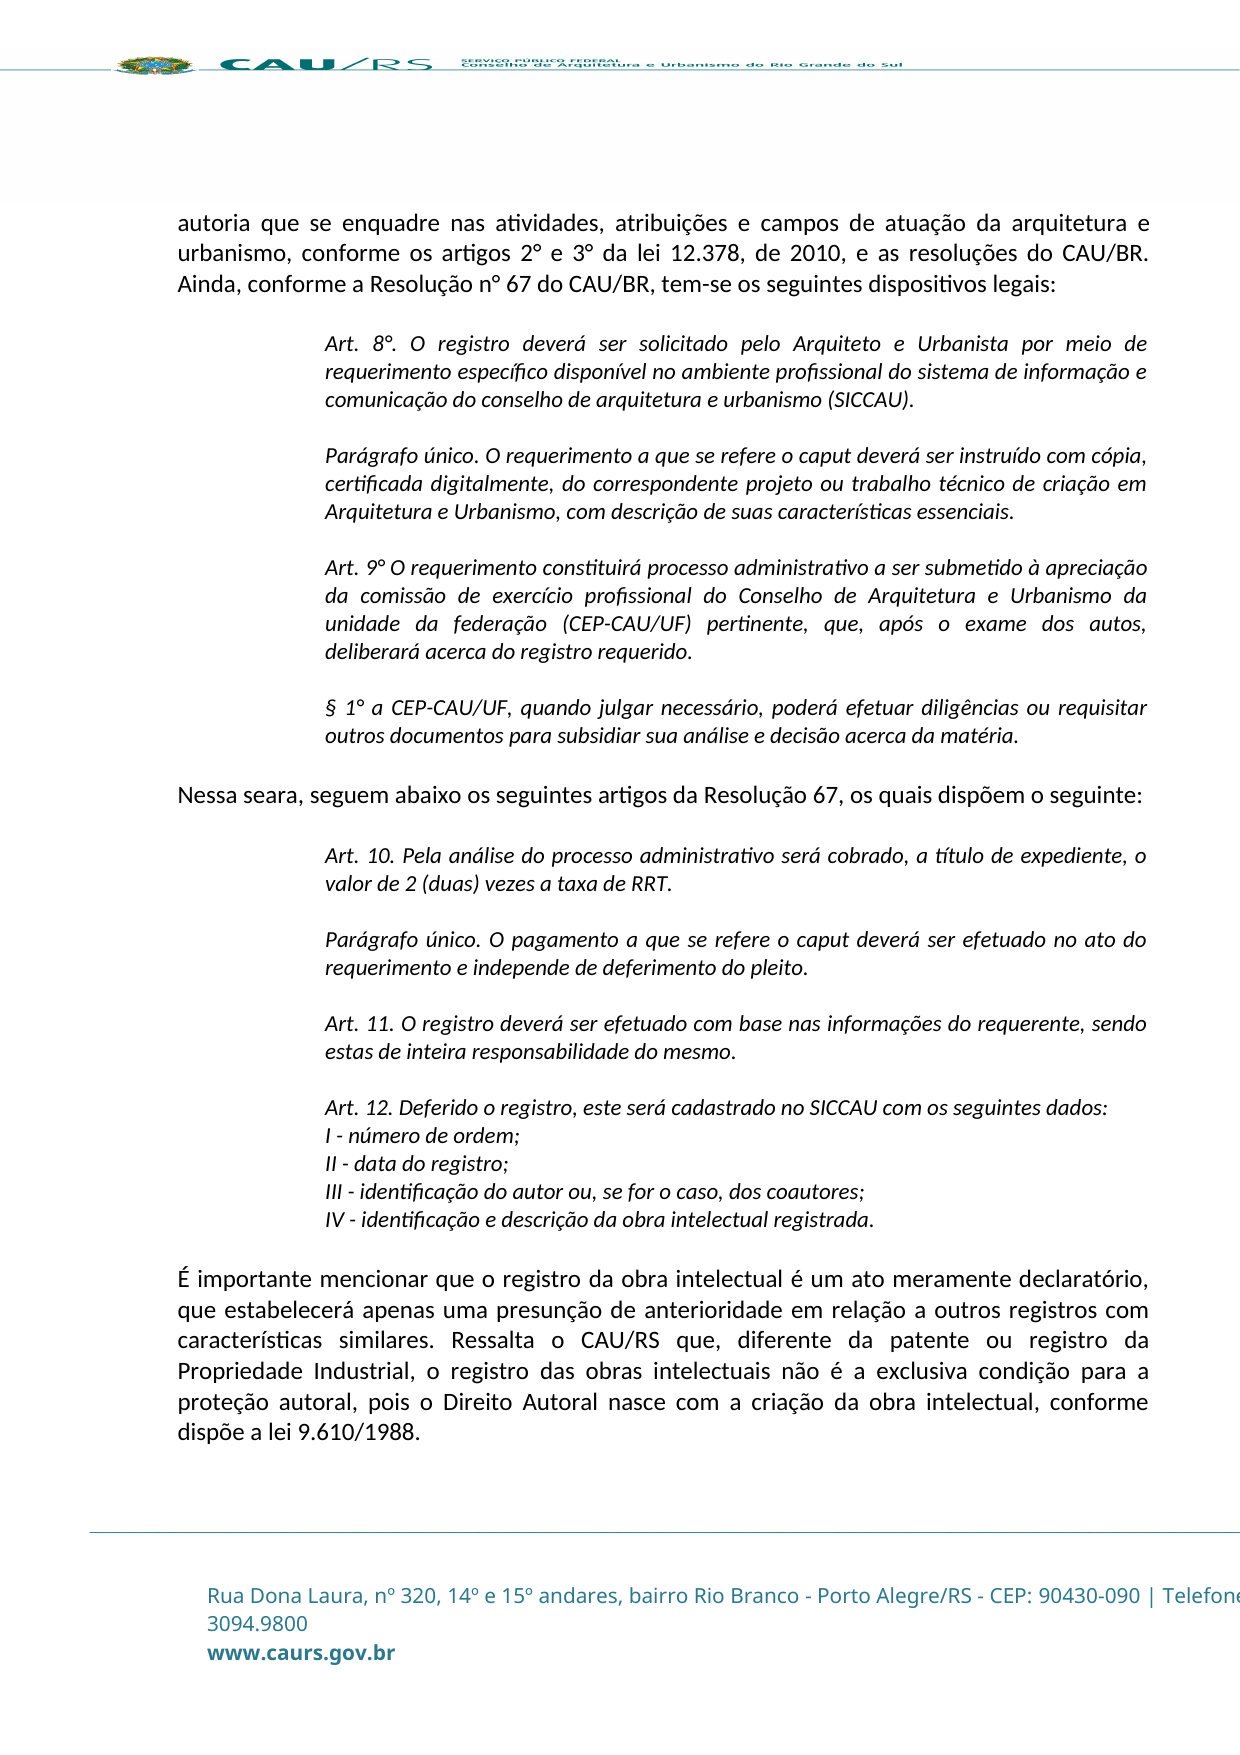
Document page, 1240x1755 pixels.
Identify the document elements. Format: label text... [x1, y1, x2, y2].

text I - número de ordem; [325, 1121, 1151, 1149]
text Art. 10. Pela análise do processo administrativo será cobrado, a título de expediente, o valor de 2 (duas) vezes a taxa de RRT. [325, 841, 1151, 897]
text § 1° a CEP-CAU/UF, quando julgar necessário, poderá efetuar diligências ou requisitar outros documentos para subsidiar sua análise e decisão acerca da matéria. [325, 693, 1151, 749]
text III - identificação do autor ou, se for o caso, dos coautores; [325, 1177, 1151, 1205]
text Art. 9° O requerimento constituirá processo administrativo a ser submetido à apreciação da comissão de exercício profissional do Conselho de Arquitetura e Urbanismo da unidade da federação (CEP-CAU/UF) pertinente, que, após o exame dos autos, deliberará acerca do registro requerido. [325, 553, 1151, 665]
text É importante mencionar que o registro da obra intelectual é um ato meramente declaratório, que estabelecerá apenas uma presunção de anterioridade em relação a outros registros com características similares. Ressalta o CAU/RS que, diferente da patente ou registro da Propriedade Industrial, o registro das obras intelectuais não é a exclusiva condição para a proteção autoral, pois o Direito Autoral nasce com a criação da obra intelectual, conforme dispõe a lei 9.610/1988. [177, 1263, 1151, 1447]
text Parágrafo único. O pagamento a que se refere o caput deverá ser efetuado no ato do requerimento e independe de deferimento do pleito. [325, 925, 1151, 981]
text Art. 12. Deferido o registro, este será cadastrado no SICCAU com os seguintes dados: [325, 1093, 1151, 1121]
text Nessa seara, seguem abaixo os seguintes artigos da Resolução 67, os quais dispõem o seguinte: [177, 780, 1151, 810]
text II - data do registro; [325, 1149, 1151, 1177]
text Art. 8°. O registro deverá ser solicitado pelo Arquiteto e Urbanista por meio de requerimento específico disponível no ambiente profissional do sistema de informação e comunicação do conselho de arquitetura e urbanismo (SICCAU). [325, 329, 1151, 413]
text IV - identificação e descrição da obra intelectual registrada. [325, 1205, 1151, 1233]
text autoria que se enquadre nas atividades, atribuições e campos de atuação da arquitetura e urbanismo, conforme os artigos 2° e 3° da lei 12.378, de 2010, e as resoluções do CAU/BR. Ainda, conforme a Resolução n° 67 do CAU/BR, tem-se os seguintes dispositivos legais: [177, 207, 1151, 298]
text Art. 11. O registro deverá ser efetuado com base nas informações do requerente, sendo estas de inteira responsabilidade do mesmo. [325, 1009, 1151, 1065]
text Parágrafo único. O requerimento a que se refere o caput deverá ser instruído com cópia, certificada digitalmente, do correspondente projeto ou trabalho técnico de criação em Arquitetura e Urbanismo, com descrição de suas características essenciais. [325, 441, 1151, 525]
